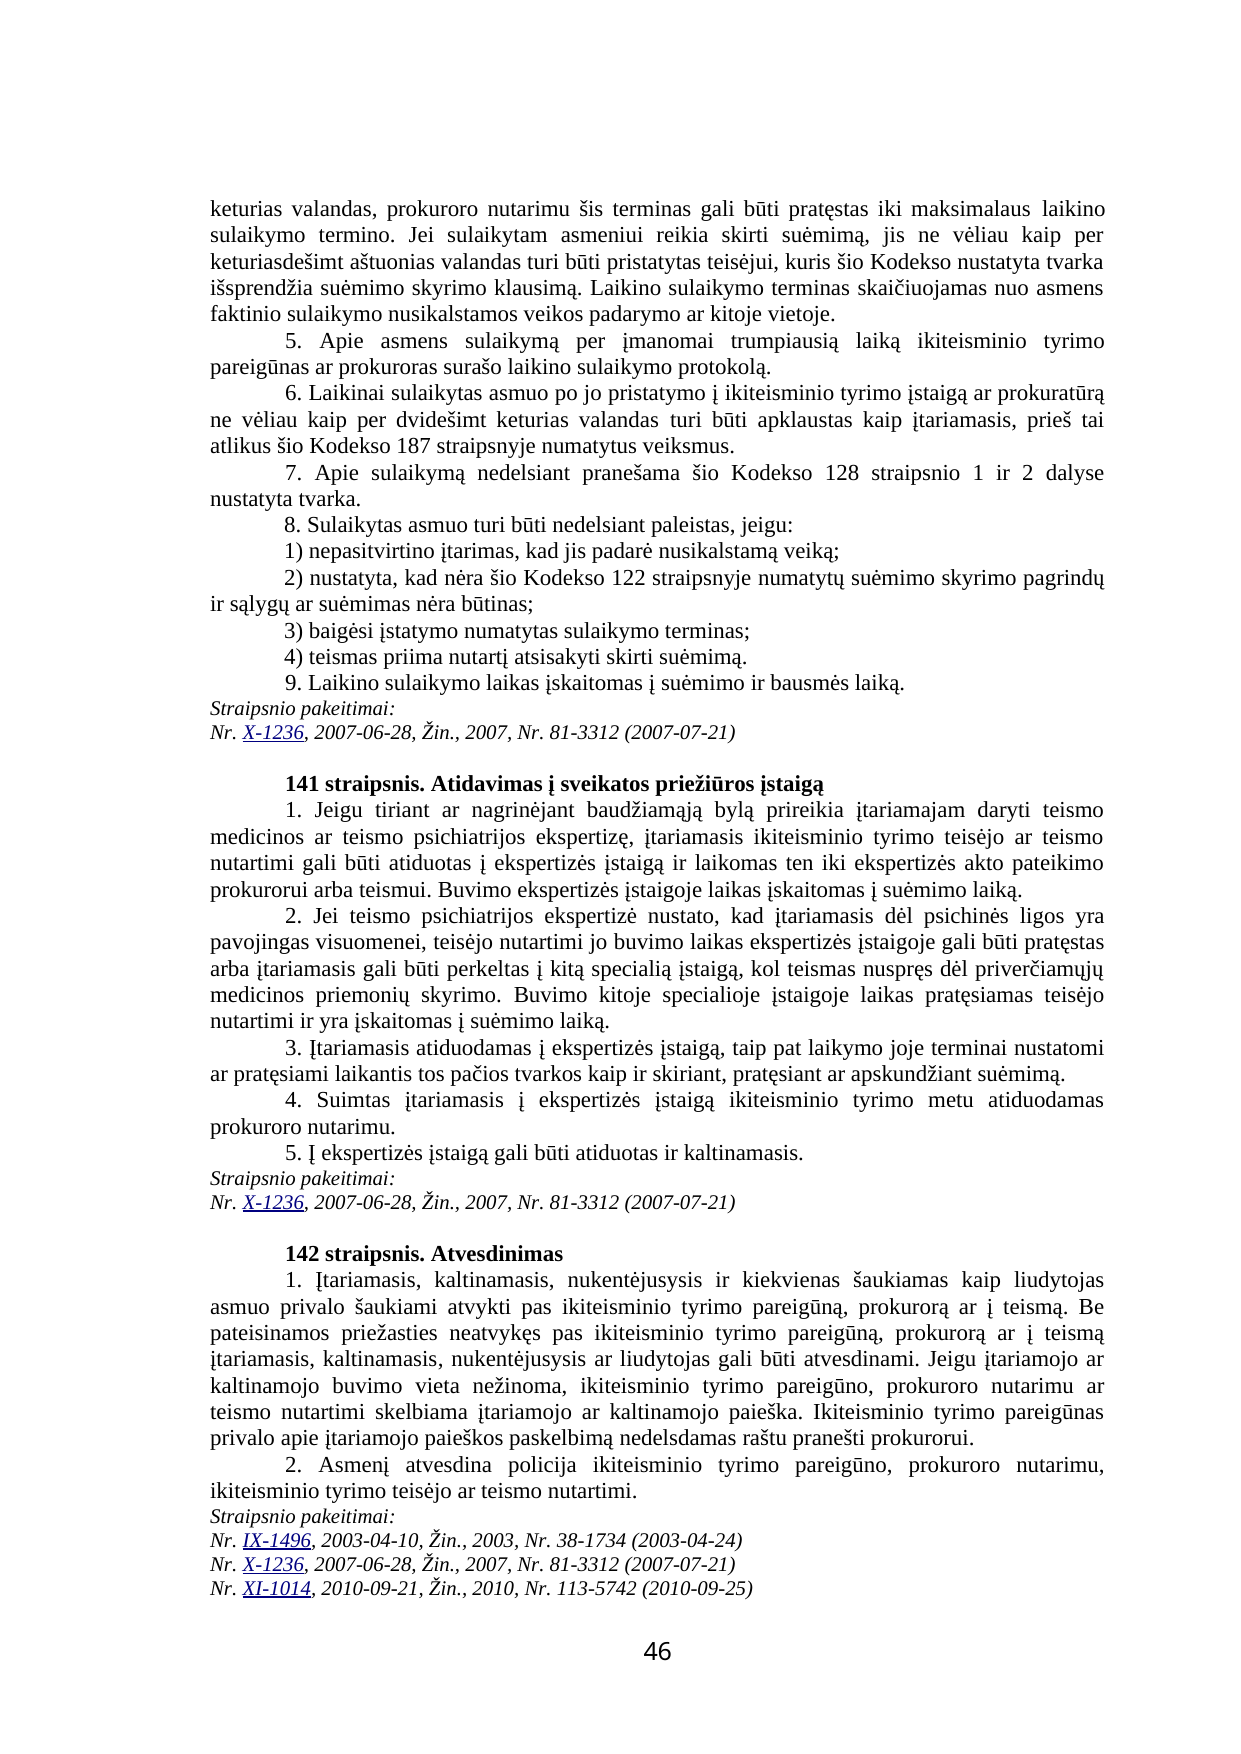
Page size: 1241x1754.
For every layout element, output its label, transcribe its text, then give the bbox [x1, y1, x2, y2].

text keturias valandas, prokuroro nutarimu šis terminas gali būti pratęstas iki maksimalaus laikino sulaikymo termino. Jei sulaikytam asmeniui reikia skirti suėmimą, jis ne vėliau kaip per keturiasdešimt aštuonias valandas turi būti pristatytas teisėjui, kuris šio Kodekso nustatyta tvarka išsprendžia suėmimo skyrimo klausimą. Laikino sulaikymo terminas skaičiuojamas nuo asmens faktinio sulaikymo nusikalstamos veikos padarymo ar kitoje vietoje. [210, 195, 1106, 327]
text Straipsnio pakeitimai: [210, 1503, 1106, 1528]
text 3) baigėsi įstatymo numatytas sulaikymo terminas; [210, 617, 1106, 643]
text 1. Įtariamasis, kaltinamasis, nukentėjusysis ir kiekvienas šaukiamas kaip liudytojas asmuo privalo šaukiami atvykti pas ikiteisminio tyrimo pareigūną, prokurorą ar į teismą. Be pateisinamos priežasties neatvykęs pas ikiteisminio tyrimo pareigūną, prokurorą ar į teismą įtariamasis, kaltinamasis, nukentėjusysis ar liudytojas gali būti atvesdinami. Jeigu įtariamojo ar kaltinamojo buvimo vieta nežinoma, ikiteisminio tyrimo pareigūno, prokuroro nutarimu ar teismo nutartimi skelbiama įtariamojo ar kaltinamojo paieška. Ikiteisminio tyrimo pareigūnas privalo apie įtariamojo paieškos paskelbimą nedelsdamas raštu pranešti prokurorui. [210, 1266, 1106, 1451]
text 2. Asmenį atvesdina policija ikiteisminio tyrimo pareigūno, prokuroro nutarimu, ikiteisminio tyrimo teisėjo ar teismo nutartimi. [210, 1451, 1106, 1503]
text Nr. IX-1496, 2003-04-10, Žin., 2003, Nr. 38-1734 (2003-04-24) [210, 1528, 1106, 1552]
text Nr. X-1236, 2007-06-28, Žin., 2007, Nr. 81-3312 (2007-07-21) [210, 1552, 1106, 1576]
text 7. Apie sulaikymą nedelsiant pranešama šio Kodekso 128 straipsnio 1 ir 2 dalyse nustatyta tvarka. [210, 458, 1106, 511]
text 4. Suimtas įtariamasis į ekspertizės įstaigą ikiteisminio tyrimo metu atiduodamas prokuroro nutarimu. [210, 1086, 1106, 1139]
text 2) nustatyta, kad nėra šio Kodekso 122 straipsnyje numatytų suėmimo skyrimo pagrindų ir sąlygų ar suėmimas nėra būtinas; [210, 564, 1106, 617]
text 1. Jeigu tiriant ar nagrinėjant baudžiamąją bylą prireikia įtariamajam daryti teismo medicinos ar teismo psichiatrijos ekspertizę, įtariamasis ikiteisminio tyrimo teisėjo ar teismo nutartimi gali būti atiduotas į ekspertizės įstaigą ir laikomas ten iki ekspertizės akto pateikimo prokurorui arba teismui. Buvimo ekspertizės įstaigoje laikas įskaitomas į suėmimo laiką. [210, 797, 1106, 902]
text 3. Įtariamasis atiduodamas į ekspertizės įstaigą, taip pat laikymo joje terminai nustatomi ar pratęsiami laikantis tos pačios tvarkos kaip ir skiriant, pratęsiant ar apskundžiant suėmimą. [210, 1034, 1106, 1086]
text 9. Laikino sulaikymo laikas įskaitomas į suėmimo ir bausmės laiką. [210, 669, 1106, 696]
text 4) teismas priima nutartį atsisakyti skirti suėmimą. [210, 643, 1106, 669]
text 5. Į ekspertizės įstaigą gali būti atiduotas ir kaltinamasis. [210, 1139, 1106, 1166]
text Nr. X-1236, 2007-06-28, Žin., 2007, Nr. 81-3312 (2007-07-21) [210, 720, 1106, 744]
text 6. Laikinai sulaikytas asmuo po jo pristatymo į ikiteisminio tyrimo įstaigą ar prokuratūrą ne vėliau kaip per dvidešimt keturias valandas turi būti apklaustas kaip įtariamasis, prieš tai atlikus šio Kodekso 187 straipsnyje numatytus veiksmus. [210, 379, 1106, 458]
text 1) nepasitvirtino įtarimas, kad jis padarė nusikalstamą veiką; [210, 538, 1106, 564]
text 8. Sulaikytas asmuo turi būti nedelsiant paleistas, jeigu: [210, 511, 1106, 538]
text 2. Jei teismo psichiatrijos ekspertizė nustato, kad įtariamasis dėl psichinės ligos yra pavojingas visuomenei, teisėjo nutartimi jo buvimo laikas ekspertizės įstaigoje gali būti pratęstas arba įtariamasis gali būti perkeltas į kitą specialią įstaigą, kol teismas nuspręs dėl priverčiamųjų medicinos priemonių skyrimo. Buvimo kitoje specialioje įstaigoje laikas pratęsiamas teisėjo nutartimi ir yra įskaitomas į suėmimo laiką. [210, 902, 1106, 1034]
text Nr. X-1236, 2007-06-28, Žin., 2007, Nr. 81-3312 (2007-07-21) [210, 1189, 1106, 1214]
text Nr. XI-1014, 2010-09-21, Žin., 2010, Nr. 113-5742 (2010-09-25) [210, 1576, 1106, 1600]
text 141 straipsnis. Atidavimas į sveikatos priežiūros įstaigą [210, 770, 1106, 797]
text Straipsnio pakeitimai: [210, 696, 1106, 720]
text Straipsnio pakeitimai: [210, 1166, 1106, 1189]
text 142 straipsnis. Atvesdinimas [210, 1240, 1106, 1266]
text 5. Apie asmens sulaikymą per įmanomai trumpiausią laiką ikiteisminio tyrimo pareigūnas ar prokuroras surašo laikino sulaikymo protokolą. [210, 327, 1106, 379]
